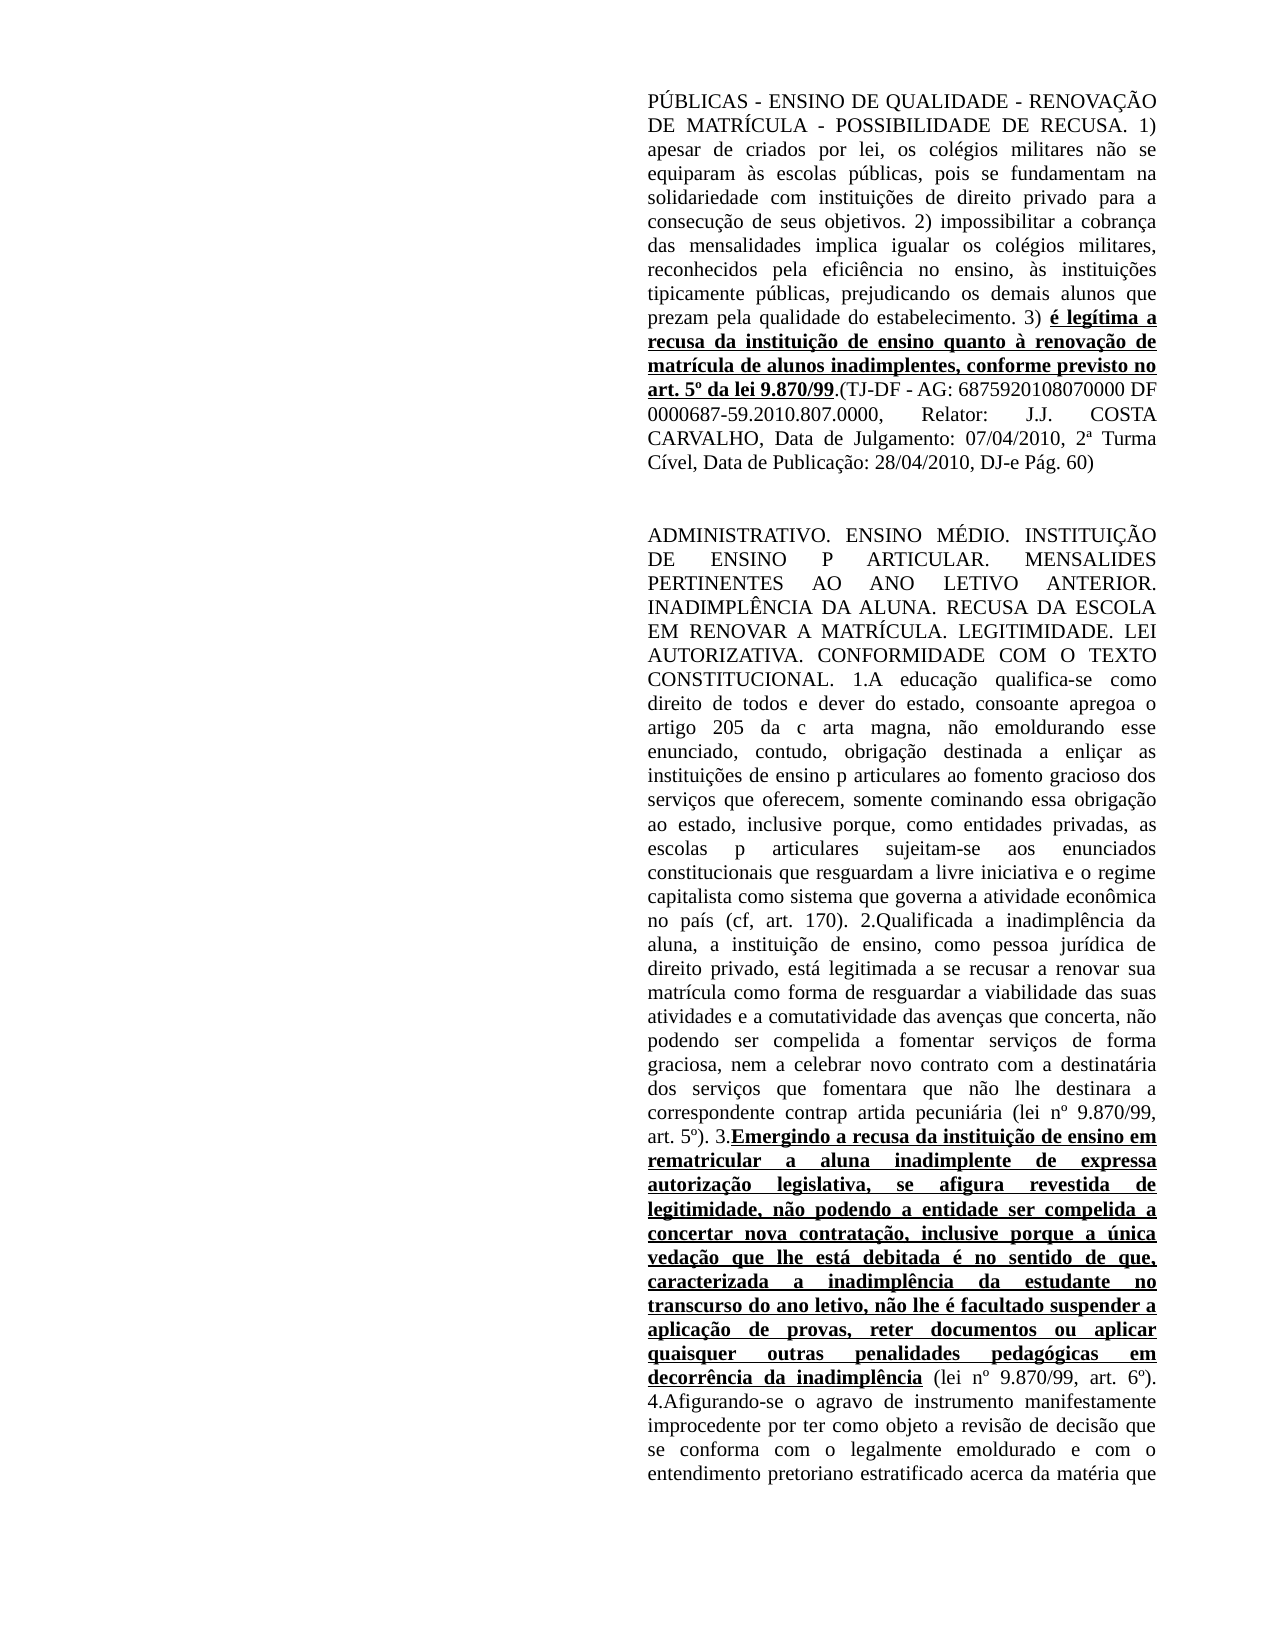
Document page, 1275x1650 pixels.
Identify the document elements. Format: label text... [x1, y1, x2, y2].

text decorrência da inadimplência (lei nº 9.870/99, art. 6º). 4.Afigurando-se o agravo de instrumento manifestamente improcedente por ter como objeto a revisão de decisão que se conforma com o legalmente emoldurado e com o entendimento pretoriano estratificado acerca da matéria que [647, 1363, 1157, 1485]
text legitimidade, não podendo a entidade ser compelida a [647, 1194, 1157, 1217]
text quaisquer outras penalidades pedagógicas em [647, 1339, 1157, 1362]
text autorização legislativa, se afigura revestida de [647, 1170, 1157, 1193]
text transcurso do ano letivo, não lhe é facultado suspender a [647, 1290, 1157, 1314]
text PÚBLICAS - ENSINO DE QUALIDADE - RENOVAÇÃO DE MATRÍCULA - POSSIBILIDADE DE RECUSA. 1) apesar de criados por lei, os colégios militares não se equiparam às escolas públicas, pois se fundamentam na solidariedade com instituições de direito privado para a consecução de seus objetivos. 2) impossibilitar a cobrança das mensalidades implica igualar os colégios militares, reconhecidos pela eficiência no ensino, às instituições tipicamente públicas, prejudicando os demais alunos que prezam pela qualidade do estabelecimento. 3) é legítima a recusa da instituição de ensino quanto à renovação de [647, 89, 1157, 350]
text matrícula de alunos inadimplentes, conforme previsto no [647, 351, 1157, 374]
text vedação que lhe está debitada é no sentido de que, [647, 1242, 1157, 1265]
text ADMINISTRATIVO. ENSINO MÉDIO. INSTITUIÇÃO DE ENSINO P ARTICULAR. MENSALIDES PERTINENTES AO ANO LETIVO ANTERIOR. INADIMPLÊNCIA DA ALUNA. RECUSA DA ESCOLA EM RENOVAR A MATRÍCULA. LEGITIMIDADE. LEI AUTORIZATIVA. CONFORMIDADE COM O TEXTO CONSTITUCIONAL. 1.A educação qualifica-se como direito de todos e dever do estado, consoante apregoa o artigo 205 da c arta magna, não emoldurando esse enunciado, contudo, obrigação destinada a enliçar as instituições de ensino p articulares ao fomento gracioso dos serviços que oferecem, somente cominando essa obrigação ao estado, inclusive porque, como entidades privadas, as escolas p articulares sujeitam-se aos enunciados constitucionais que resguardam a livre iniciativa e o regime capitalista como sistema que governa a atividade econômica no país (cf, art. 170). 2.Qualificada a inadimplência da aluna, a instituição de ensino, como pessoa jurídica de direito privado, está legitimada a se recusar a renovar sua matrícula como forma de resguardar a viabilidade das suas atividades e a comutatividade das avenças que concerta, não podendo ser compelida a fomentar serviços de forma graciosa, nem a celebrar novo contrato com a destinatária dos serviços que fomentara que não lhe destinara a correspondente contrap artida pecuniária (lei nº 9.870/99, art. 5º). 3.Emergindo a recusa da instituição de ensino em rematricular a aluna inadimplente de expressa [647, 523, 1157, 1169]
text concertar nova contratação, inclusive porque a única [647, 1218, 1157, 1241]
text aplicação de provas, reter documentos ou aplicar [647, 1315, 1157, 1338]
text caracterizada a inadimplência da estudante no [647, 1266, 1157, 1289]
text art. 5º da lei 9.870/99.(TJ-DF - AG: 6875920108070000 DF 0000687-59.2010.807.0000, Relator: J.J. COSTA CARVALHO, Data de Julgamento: 07/04/2010, 2ª Turma Cível, Data de Publicação: 28/04/2010, DJ-e Pág. 60) [647, 375, 1157, 474]
